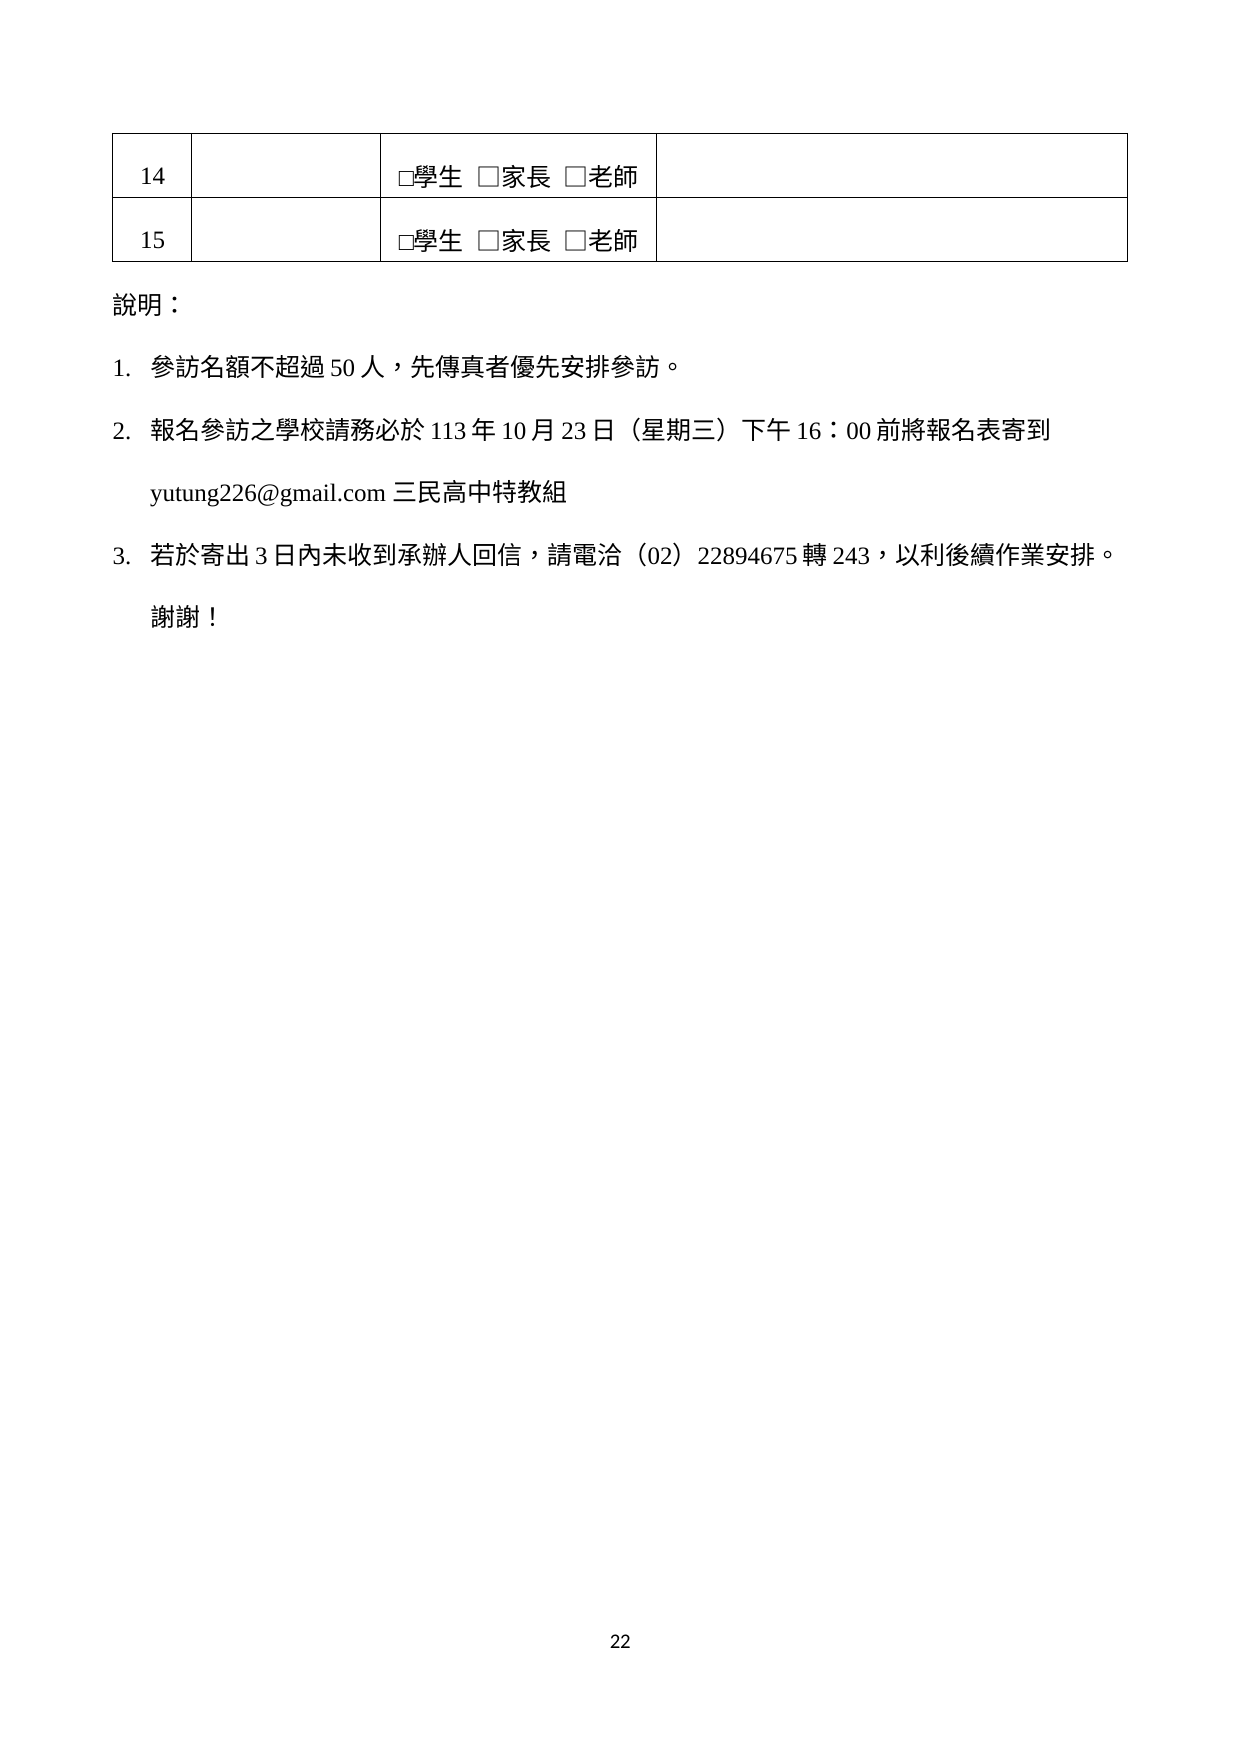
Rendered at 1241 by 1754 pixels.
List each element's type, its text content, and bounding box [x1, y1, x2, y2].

table_cell [657, 198, 1127, 261]
text 說明： [112, 262, 1128, 324]
table_cell 14 [113, 134, 191, 197]
table_cell [192, 198, 380, 261]
table_cell [657, 134, 1127, 197]
list 若於寄出3日內未收到承辦人回信，請電洽（02）22894675轉243，以利後續作業安排。謝謝！ [112, 512, 1128, 637]
table_cell □學生 □家長 □老師 [381, 198, 656, 261]
list 參訪名額不超過50人，先傳真者優先安排參訪。 [112, 324, 1128, 387]
list 報名參訪之學校請務必於113年10月23日（星期三）下午16：00前將報名表寄到yutung226@gmail.com 三民高中特教組 [112, 387, 1128, 512]
table_cell [192, 134, 380, 197]
table_cell 15 [113, 198, 191, 261]
table_cell □學生 □家長 □老師 [381, 134, 656, 197]
